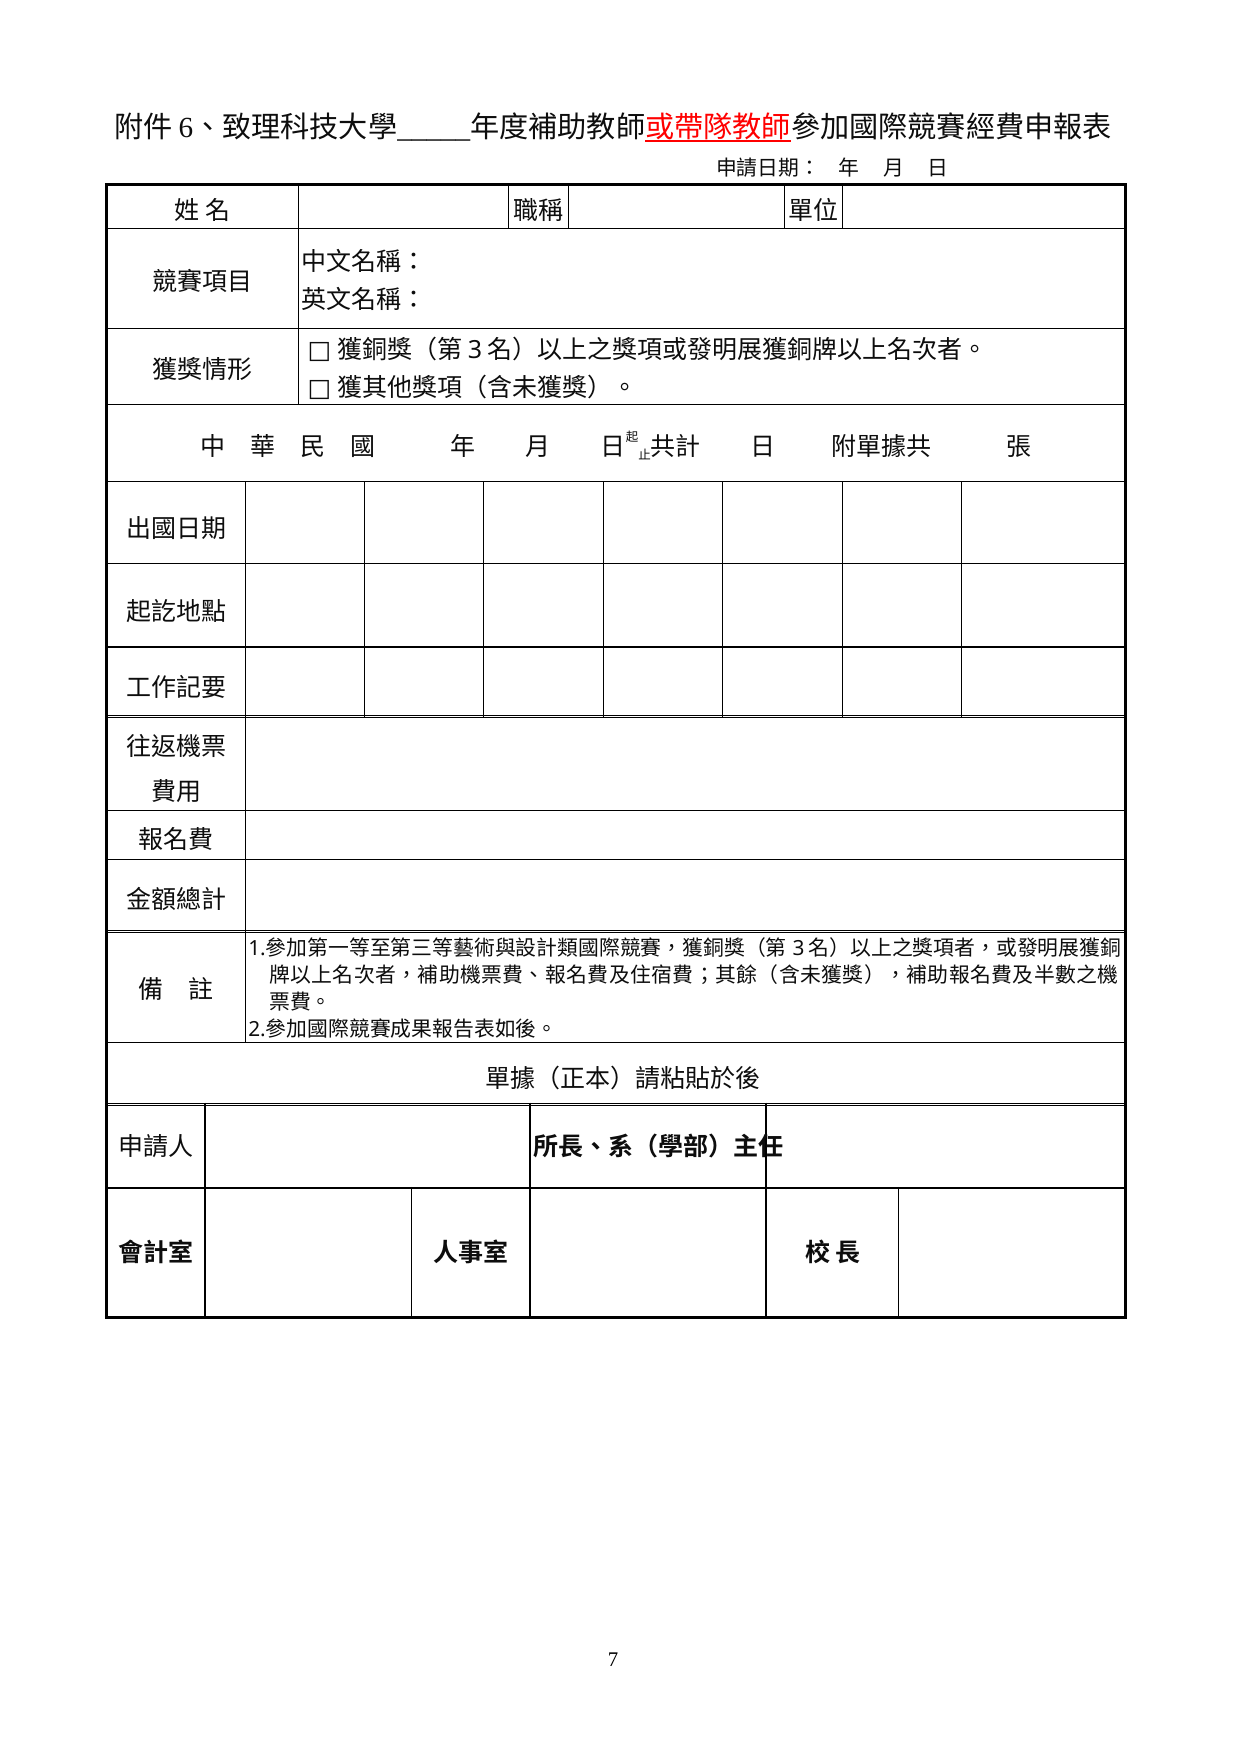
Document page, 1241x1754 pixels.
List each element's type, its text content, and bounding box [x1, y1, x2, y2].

table_cell [531, 1189, 765, 1316]
table_header [843, 186, 1124, 228]
table_cell [365, 482, 483, 563]
table_cell [484, 564, 603, 646]
table_header [299, 186, 508, 228]
table_header 職稱 [509, 186, 568, 228]
table_cell [767, 1106, 1124, 1187]
table_cell [206, 1106, 529, 1187]
table_cell [604, 648, 722, 715]
table_cell 報名費 [108, 811, 245, 858]
table_cell 出國日期 [108, 482, 245, 563]
table_cell [843, 482, 961, 563]
table_cell [604, 482, 722, 563]
table_cell 中 華 民 國 年 月 日起止共計 日 附單據共 張 [108, 405, 1124, 481]
table_cell [723, 482, 842, 563]
table_cell [843, 648, 961, 715]
table_cell 人事室 [412, 1189, 529, 1316]
table_cell [962, 564, 1124, 646]
table_cell [206, 1189, 411, 1316]
table_cell [246, 482, 364, 563]
text 附件6、致理科技大學_____年度補助教師或帶隊教師參加國際競賽經費申報表 [103, 103, 1122, 146]
table_cell 申請人 [108, 1106, 204, 1187]
table_header 單位 [785, 186, 842, 228]
table_cell 所長、系（學部）主任 [531, 1106, 765, 1187]
table_header [569, 186, 784, 228]
table_cell 校 長 [767, 1189, 898, 1316]
table_cell 單據（正本）請粘貼於後 [108, 1043, 1124, 1103]
table_header 姓 名 [108, 186, 298, 228]
table_cell 中文名稱： 英文名稱： [299, 229, 1124, 328]
table_cell [246, 648, 364, 715]
table_cell [365, 564, 483, 646]
table_cell 備 註 [108, 933, 245, 1042]
table_cell 工作記要 [108, 648, 245, 715]
table_cell [843, 564, 961, 646]
table_cell □ 獲銅獎（第3名）以上之獎項或發明展獲銅牌以上名次者。 □ 獲其他獎項（含未獲獎）。 [299, 329, 1124, 404]
table_cell [604, 564, 722, 646]
table_cell [962, 648, 1124, 715]
table_cell [899, 1189, 1124, 1316]
table_cell [246, 860, 1124, 930]
table_cell 金額總計 [108, 860, 245, 930]
table_cell [723, 648, 842, 715]
table_cell 往返機票 費用 [108, 718, 245, 810]
table_cell 起訖地點 [108, 564, 245, 646]
table_cell 競賽項目 [108, 229, 298, 328]
table_cell [246, 718, 1124, 810]
table_cell 1.參加第一等至第三等藝術與設計類國際競賽，獲銅獎（第3名）以上之獎項者，或發明展獲銅牌以上名次者，補助機票費、報名費及住宿費；其餘（含未獲獎），補助報名費及半數之機票費。 2.參加國際競賽成果報告表如後。 [246, 933, 1124, 1042]
table_cell 會計室 [108, 1189, 204, 1316]
table_cell [962, 482, 1124, 563]
table_cell [484, 482, 603, 563]
table_cell 獲獎情形 [108, 329, 298, 404]
table_cell [484, 648, 603, 715]
text 申請日期： 年 月 日 [103, 146, 1232, 183]
table_cell [246, 564, 364, 646]
table_cell [246, 811, 1124, 858]
table_cell [365, 648, 483, 715]
table_cell [723, 564, 842, 646]
